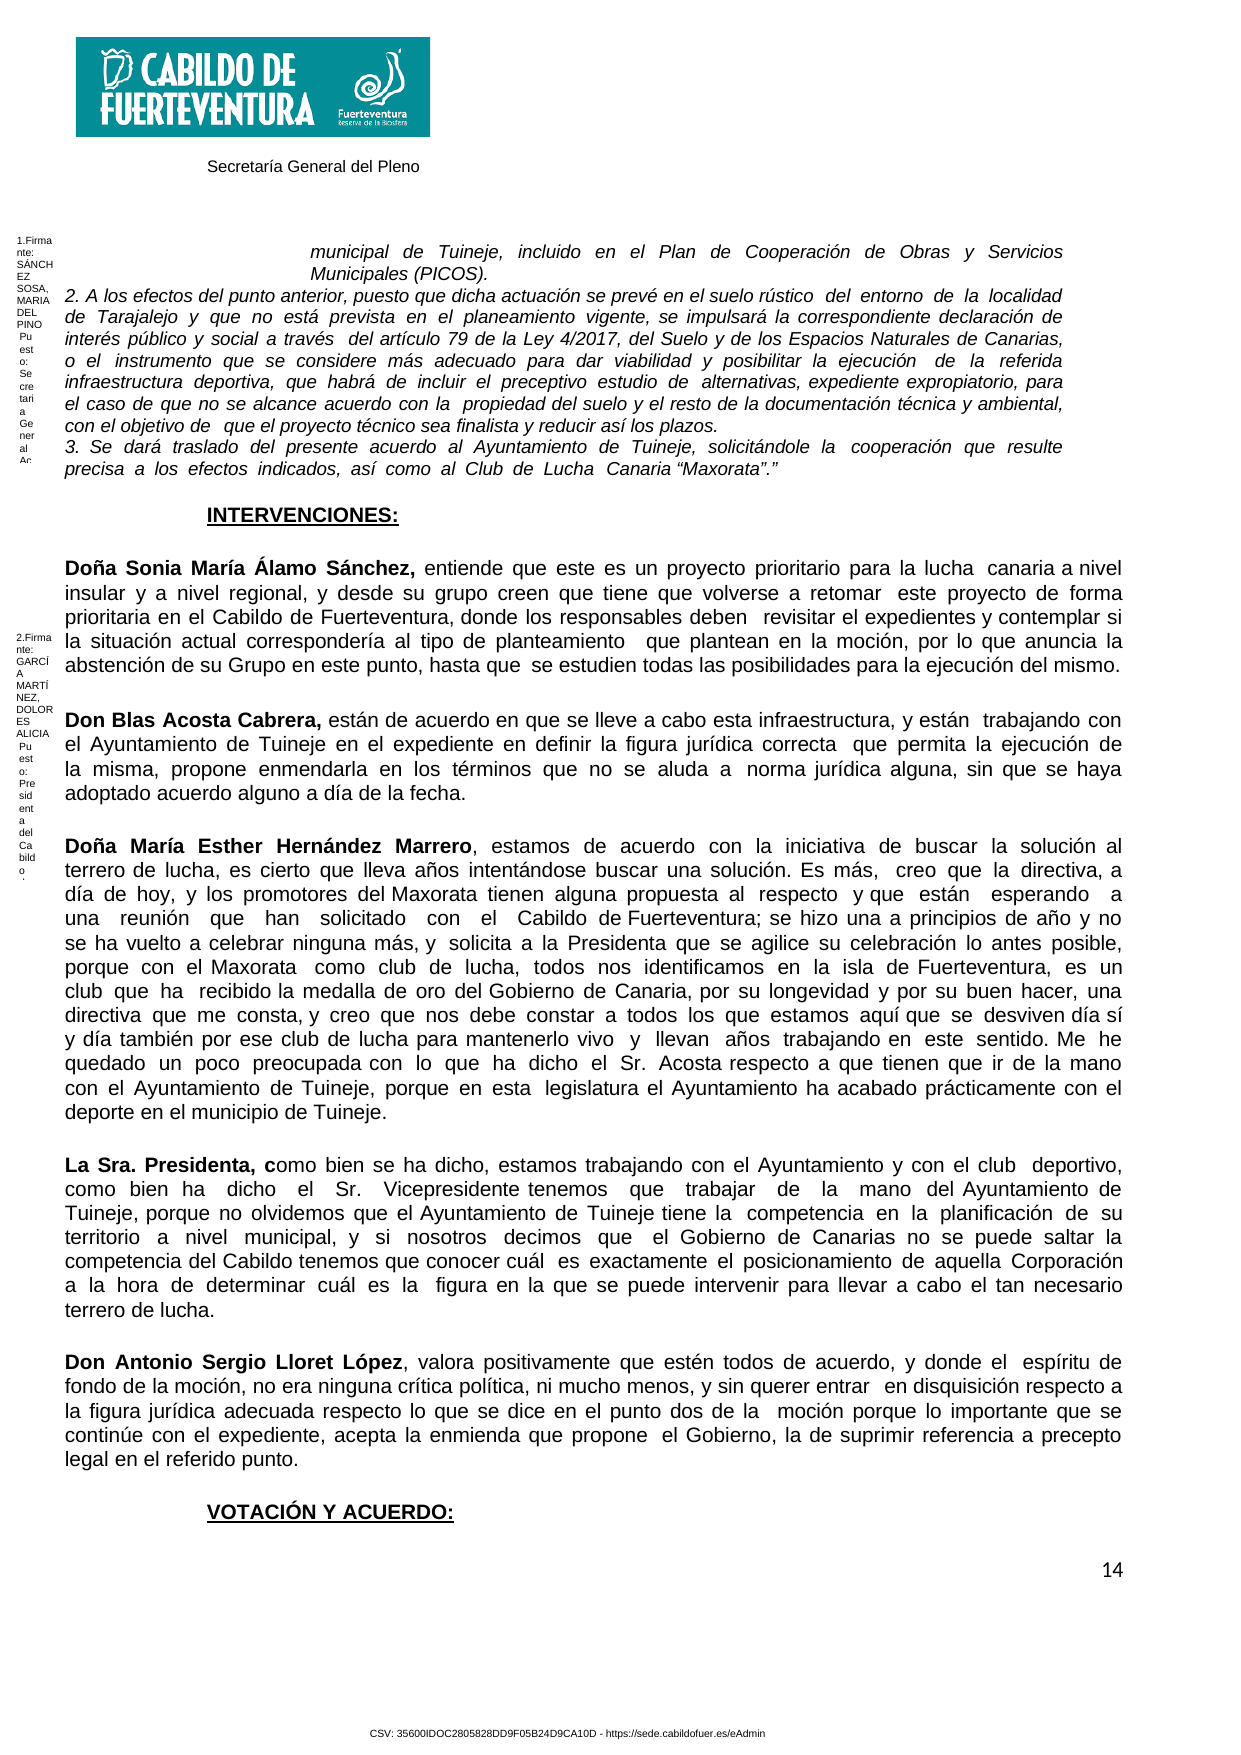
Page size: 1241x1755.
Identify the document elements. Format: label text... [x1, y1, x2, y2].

text 1.Firmante: SÁNCHEZ SOSA,MARIA DEL PINO [17, 234, 54, 330]
text Don Blas Acosta Cabrera, están de acuerdo en que se lleve a cabo esta infraestructura, y están trabajando con el Ayuntamiento de Tuineje en el expediente en definir la figura jurídica correcta que permita la ejecución de la misma, propone enmendarla en los términos que no se aluda a norma jurídica alguna, sin que se haya adoptado acuerdo alguno a día de la fecha. [64, 708, 1123, 804]
text Doña María Esther Hernández Marrero, estamos de acuerdo con la iniciativa de buscar la solución al terrero de lucha, es cierto que lleva años intentándose buscar una solución. Es más, creo que la directiva, a día de hoy, y los promotores del Maxorata tienen alguna propuesta al respecto y que están esperando a una reunión que han solicitado con el Cabildo de Fuerteventura; se hizo una a principios de año y no se ha vuelto a celebrar ninguna más, y solicita a la Presidenta que se agilice su celebración lo antes posible, porque con el Maxorata como club de lucha, todos nos identificamos en la isla de Fuerteventura, es un club que ha recibido la medalla de oro del Gobierno de Canaria, por su longevidad y por su buen hacer, una directiva que me consta, y creo que nos debe constar a todos los que estamos aquí que se desviven día sí y día también por ese club de lucha para mantenerlo vivo y llevan años trabajando en este sentido. Me he quedado un poco preocupada con lo que ha dicho el Sr. Acosta respecto a que tienen que ir de la mano con el Ayuntamiento de Tuineje, porque en esta legislatura el Ayuntamiento ha acabado prácticamente con el deporte en el municipio de Tuineje. [64, 834, 1123, 1123]
list Se dará traslado del presente acuerdo al Ayuntamiento de Tuineje, solicitándole la cooperación que resulte precisa a los efectos indicados, así como al Club de Lucha Canaria “Maxorata”.” [64, 436, 1064, 479]
text Puesto: Presidenta del Cabildo de Fuerteventura Fecha Firma: 08/04/2025 11:00:22 [19, 740, 36, 879]
list A los efectos del punto anterior, puesto que dicha actuación se prevé en el suelo rústico del entorno de la localidad de Tarajalejo y que no está prevista en el planeamiento vigente, se impulsará la correspondiente declaración de interés público y social a través del artículo 79 de la Ley 4/2017, del Suelo y de los Espacios Naturales de Canarias, o el instrumento que se considere más adecuado para dar viabilidad y posibilitar la ejecución de la referida infraestructura deportiva, que habrá de incluir el preceptivo estudio de alternativas, expediente expropiatorio, para el caso de que no se alcance acuerdo con la propiedad del suelo y el resto de la documentación técnica y ambiental, con el objetivo de que el proyecto técnico sea finalista y reducir así los plazos. [64, 284, 1064, 436]
subtitle INTERVENCIONES: [207, 503, 1241, 527]
text municipal de Tuineje, incluido en el Plan de Cooperación de Obras y Servicios Municipales (PICOS). [310, 241, 1064, 284]
subtitle VOTACIÓN Y ACUERDO: [207, 1500, 1241, 1524]
text 14 [64, 1555, 1123, 1583]
text Don Antonio Sergio Lloret López, valora positivamente que estén todos de acuerdo, y donde el espíritu de fondo de la moción, no era ninguna crítica política, ni mucho menos, y sin querer entrar en disquisición respecto a la figura jurídica adecuada respecto lo que se dice en el punto dos de la moción porque lo importante que se continúe con el expediente, acepta la enmienda que propone el Gobierno, la de suprimir referencia a precepto legal en el referido punto. [64, 1350, 1123, 1471]
text 2.Firmante: GARCÍA MARTÍNEZ, DOLORES ALICIA [16, 632, 53, 740]
text Doña Sonia María Álamo Sánchez, entiende que este es un proyecto prioritario para la lucha canaria a nivel insular y a nivel regional, y desde su grupo creen que tiene que volverse a retomar este proyecto de forma prioritaria en el Cabildo de Fuerteventura, donde los responsables deben revisitar el expedientes y contemplar si la situación actual correspondería al tipo de planteamiento que plantean en la moción, por lo que anuncia la abstención de su Grupo en este punto, hasta que se estudien todas las posibilidades para la ejecución del mismo. [64, 556, 1123, 677]
text La Sra. Presidenta, como bien se ha dicho, estamos trabajando con el Ayuntamiento y con el club deportivo, como bien ha dicho el Sr. Vicepresidente tenemos que trabajar de la mano del Ayuntamiento de Tuineje, porque no olvidemos que el Ayuntamiento de Tuineje tiene la competencia en la planificación de su territorio a nivel municipal, y si nosotros decimos que el Gobierno de Canarias no se puede saltar la competencia del Cabildo tenemos que conocer cuál es exactamente el posicionamiento de aquella Corporación a la hora de determinar cuál es la figura en la que se puede intervenir para llevar a cabo el tan necesario terrero de lucha. [64, 1152, 1123, 1321]
text Puesto: Secretaria General Acctal. del Pleno Fecha Firma: 08/04/2025 08:04:58 [19, 331, 37, 463]
